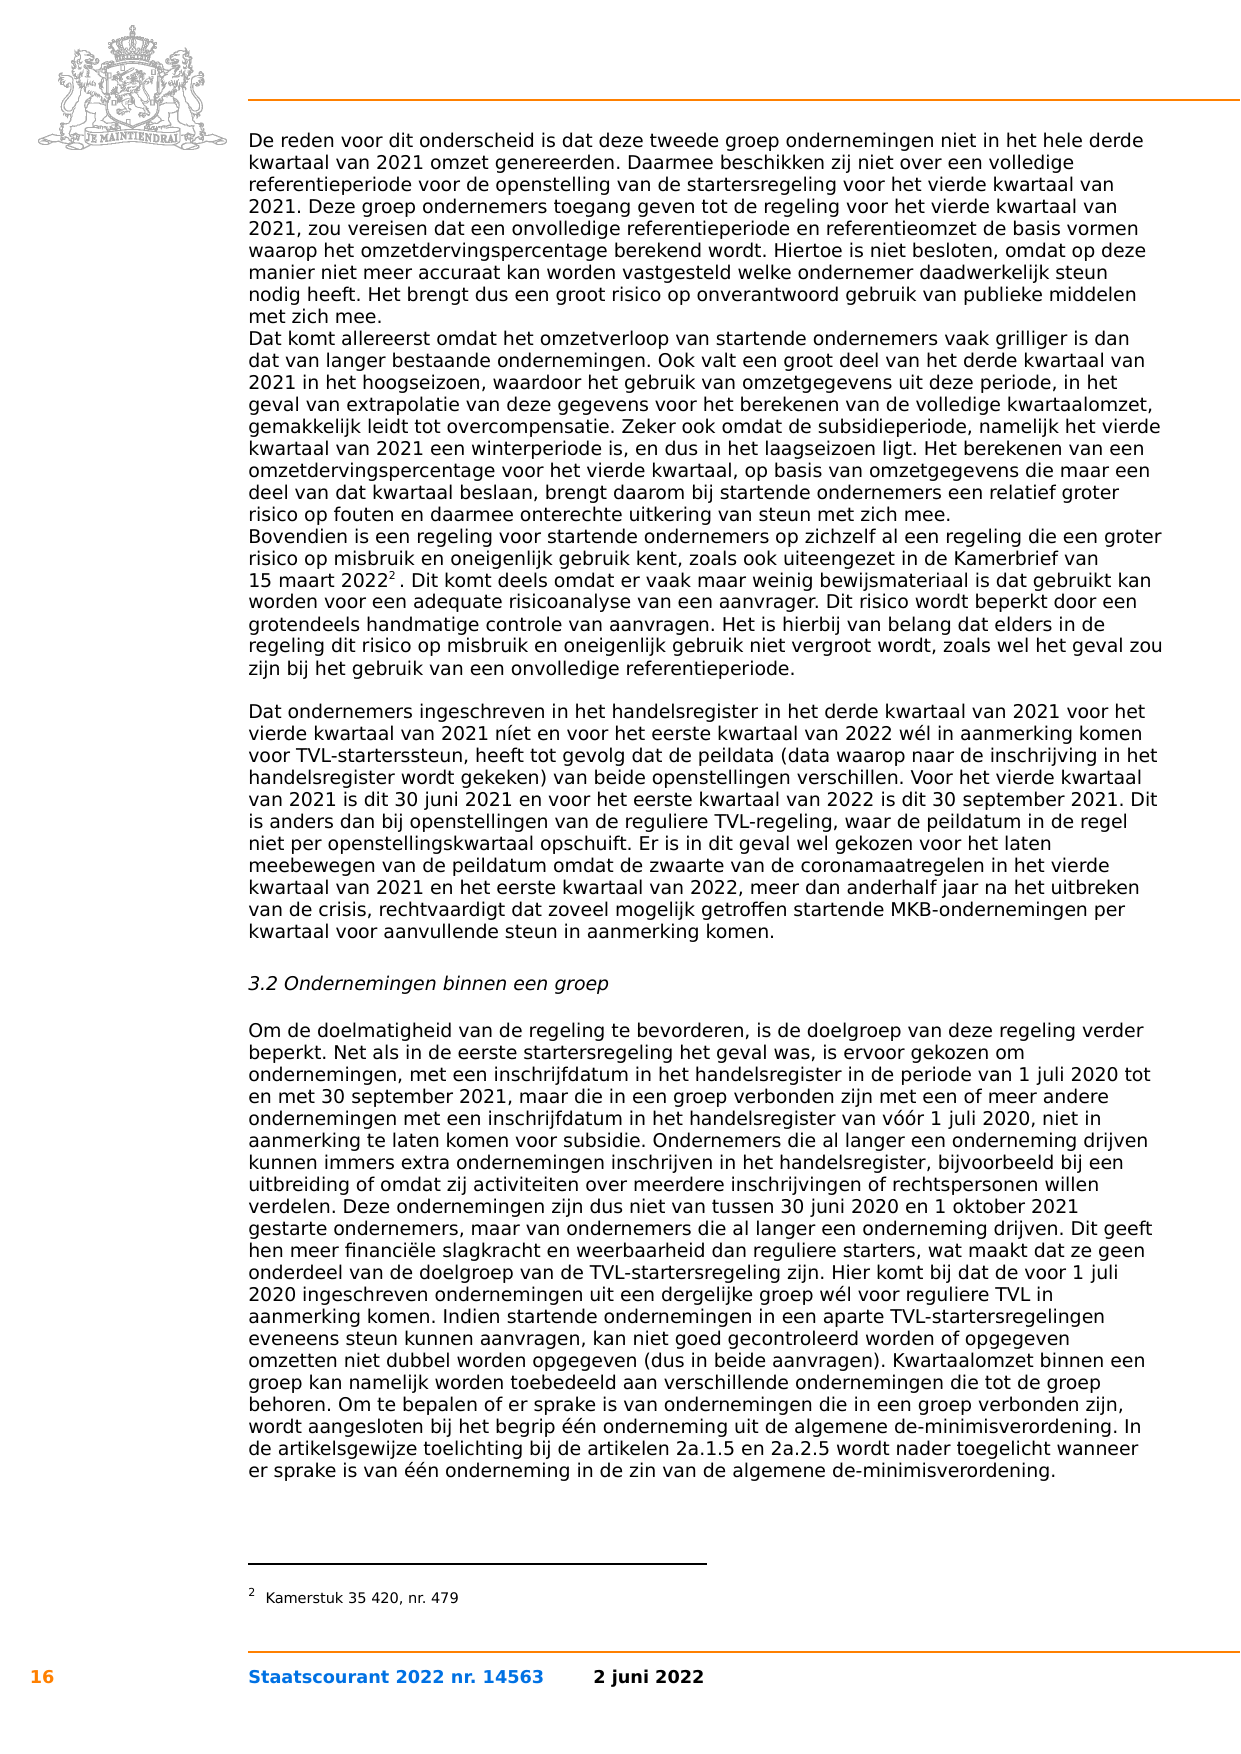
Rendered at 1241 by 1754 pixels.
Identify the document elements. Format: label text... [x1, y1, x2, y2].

subtitle 3.2 Ondernemingen binnen een groep [248, 973, 1163, 995]
text Dat ondernemers ingeschreven in het handelsregister in het derde kwartaal van 2021 voor het vierde kwartaal van 2021 níet en voor het eerste kwartaal van 2022 wél in aanmerking komen voor TVL-starterssteun, heeft tot gevolg dat de peildata (data waarop naar de inschrijving in het handelsregister wordt gekeken) van beide openstellingen verschillen. Voor het vierde kwartaal van 2021 is dit 30 juni 2021 en voor het eerste kwartaal van 2022 is dit 30 september 2021. Dit is anders dan bij openstellingen van de reguliere TVL-regeling, waar de peildatum in de regel niet per openstellingskwartaal opschuift. Er is in dit geval wel gekozen voor het laten meebewegen van de peildatum omdat de zwaarte van de coronamaatregelen in het vierde kwartaal van 2021 en het eerste kwartaal van 2022, meer dan anderhalf jaar na het uitbreken van de crisis, rechtvaardigt dat zoveel mogelijk getroffen startende MKB-ondernemingen per kwartaal voor aanvullende steun in aanmerking komen. [248, 701, 1163, 943]
text De reden voor dit onderscheid is dat deze tweede groep ondernemingen niet in het hele derde kwartaal van 2021 omzet genereerden. Daarmee beschikken zij niet over een volledige referentieperiode voor de openstelling van de startersregeling voor het vierde kwartaal van 2021. Deze groep ondernemers toegang geven tot de regeling voor het vierde kwartaal van 2021, zou vereisen dat een onvolledige referentieperiode en referentieomzet de basis vormen waarop het omzetdervingspercentage berekend wordt. Hiertoe is niet besloten, omdat op deze manier niet meer accuraat kan worden vastgesteld welke ondernemer daadwerkelijk steun nodig heeft. Het brengt dus een groot risico op onverantwoord gebruik van publieke middelen met zich mee. [248, 130, 1163, 328]
text Om de doelmatigheid van de regeling te bevorderen, is de doelgroep van deze regeling verder beperkt. Net als in de eerste startersregeling het geval was, is ervoor gekozen om ondernemingen, met een inschrijfdatum in het handelsregister in de periode van 1 juli 2020 tot en met 30 september 2021, maar die in een groep verbonden zijn met een of meer andere ondernemingen met een inschrijfdatum in het handelsregister van vóór 1 juli 2020, niet in aanmerking te laten komen voor subsidie. Ondernemers die al langer een onderneming drijven kunnen immers extra ondernemingen inschrijven in het handelsregister, bijvoorbeeld bij een uitbreiding of omdat zij activiteiten over meerdere inschrijvingen of rechtspersonen willen verdelen. Deze ondernemingen zijn dus niet van tussen 30 juni 2020 en 1 oktober 2021 gestarte ondernemers, maar van ondernemers die al langer een onderneming drijven. Dit geeft hen meer financiële slagkracht en weerbaarheid dan reguliere starters, wat maakt dat ze geen onderdeel van de doelgroep van de TVL-startersregeling zijn. Hier komt bij dat de voor 1 juli 2020 ingeschreven ondernemingen uit een dergelijke groep wél voor reguliere TVL in aanmerking komen. Indien startende ondernemingen in een aparte TVL-startersregelingen eveneens steun kunnen aanvragen, kan niet goed gecontroleerd worden of opgegeven omzetten niet dubbel worden opgegeven (dus in beide aanvragen). Kwartaalomzet binnen een groep kan namelijk worden toebedeeld aan verschillende ondernemingen die tot de groep behoren. Om te bepalen of er sprake is van ondernemingen die in een groep verbonden zijn, wordt aangesloten bij het begrip één onderneming uit de algemene de-minimisverordening. In de artikelsgewijze toelichting bij de artikelen 2a.1.5 en 2a.2.5 wordt nader toegelicht wanneer er sprake is van één onderneming in de zin van de algemene de-minimisverordening. [248, 1020, 1163, 1482]
text Dat komt allereerst omdat het omzetverloop van startende ondernemers vaak grilliger is dan dat van langer bestaande ondernemingen. Ook valt een groot deel van het derde kwartaal van 2021 in het hoogseizoen, waardoor het gebruik van omzetgegevens uit deze periode, in het geval van extrapolatie van deze gegevens voor het berekenen van de volledige kwartaalomzet, gemakkelijk leidt tot overcompensatie. Zeker ook omdat de subsidieperiode, namelijk het vierde kwartaal van 2021 een winterperiode is, en dus in het laagseizoen ligt. Het berekenen van een omzetdervingspercentage voor het vierde kwartaal, op basis van omzetgegevens die maar een deel van dat kwartaal beslaan, brengt daarom bij startende ondernemers een relatief groter risico op fouten en daarmee onterechte uitkering van steun met zich mee. [248, 328, 1163, 526]
text Kamerstuk 35 420, nr. 479 [248, 1586, 1163, 1608]
text Bovendien is een regeling voor startende ondernemers op zichzelf al een regeling die een groter risico op misbruik en oneigenlijk gebruik kent, zoals ook uiteengezet in de Kamerbrief van 15 maart 2022. Dit komt deels omdat er vaak maar weinig bewijsmateriaal is dat gebruikt kan worden voor een adequate risicoanalyse van een aanvrager. Dit risico wordt beperkt door een grotendeels handmatige controle van aanvragen. Het is hierbij van belang dat elders in de regeling dit risico op misbruik en oneigenlijk gebruik niet vergroot wordt, zoals wel het geval zou zijn bij het gebruik van een onvolledige referentieperiode. [248, 526, 1163, 679]
picture [38, 25, 227, 150]
